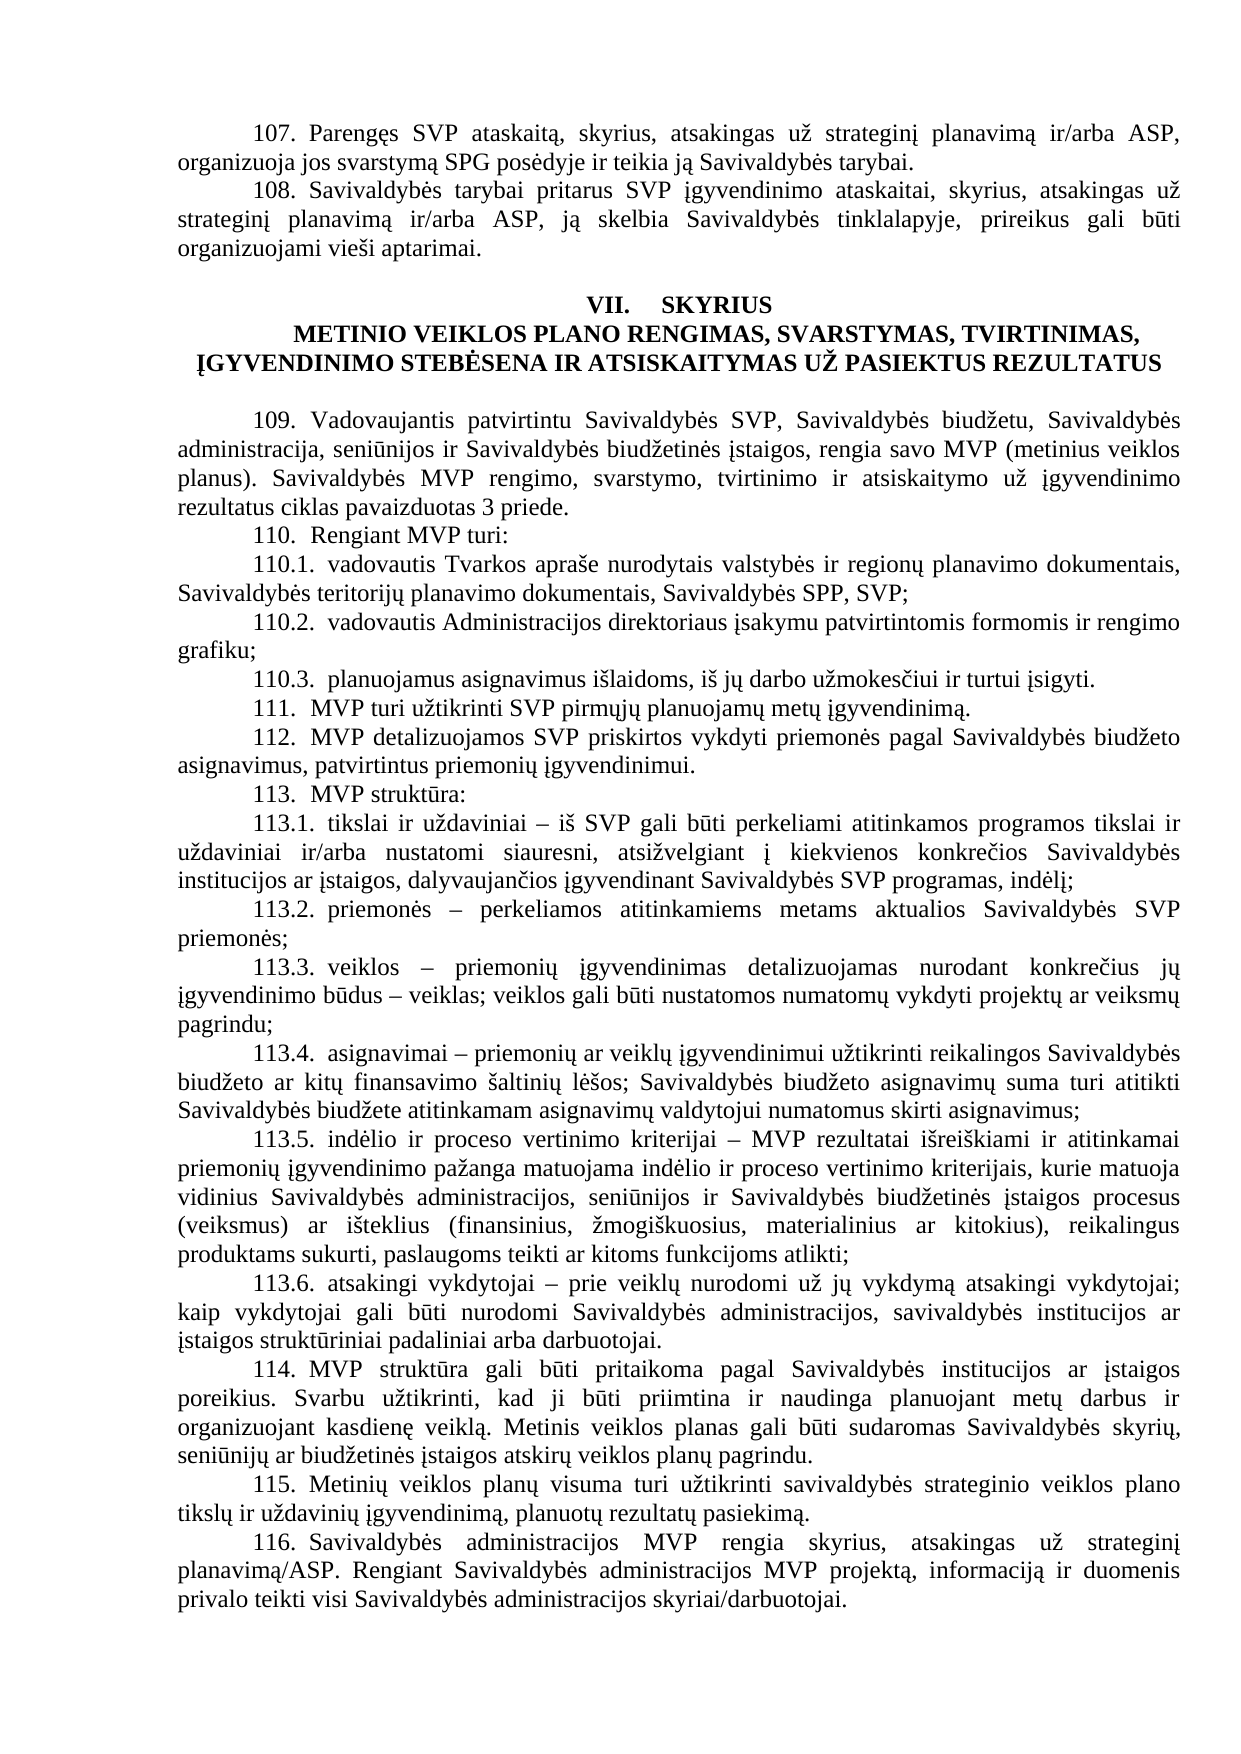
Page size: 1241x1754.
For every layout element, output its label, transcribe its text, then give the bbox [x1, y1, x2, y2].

text 113.3. veiklos – priemonių įgyvendinimas detalizuojamas nurodant konkrečius jų įgyvendinimo būdus – veiklas; veiklos gali būti nustatomos numatomų vykdyti projektų ar veiksmų pagrindu; [177, 952, 1181, 1038]
text 110. Rengiant MVP turi: [177, 521, 1181, 549]
text 113.4. asignavimai – priemonių ar veiklų įgyvendinimui užtikrinti reikalingos Savivaldybės biudžeto ar kitų finansavimo šaltinių lėšos; Savivaldybės biudžeto asignavimų suma turi atitikti Savivaldybės biudžete atitinkamam asignavimų valdytojui numatomus skirti asignavimus; [177, 1038, 1181, 1124]
text 108. Savivaldybės tarybai pritarus SVP įgyvendinimo ataskaitai, skyrius, atsakingas už strateginį planavimą ir/arba ASP, ją skelbia Savivaldybės tinklalapyje, prireikus gali būti organizuojami vieši aptarimai. [177, 176, 1181, 262]
text VII. SKYRIUS [177, 291, 1181, 319]
text 113.6. atsakingi vykdytojai – prie veiklų nurodomi už jų vykdymą atsakingi vykdytojai; kaip vykdytojai gali būti nurodomi Savivaldybės administracijos, savivaldybės institucijos ar įstaigos struktūriniai padaliniai arba darbuotojai. [177, 1268, 1181, 1354]
text 114. MVP struktūra gali būti pritaikoma pagal Savivaldybės institucijos ar įstaigos poreikius. Svarbu užtikrinti, kad ji būti priimtina ir naudinga planuojant metų darbus ir organizuojant kasdienę veiklą. Metinis veiklos planas gali būti sudaromas Savivaldybės skyrių, seniūnijų ar biudžetinės įstaigos atskirų veiklos planų pagrindu. [177, 1354, 1181, 1469]
text 113.5. indėlio ir proceso vertinimo kriterijai – MVP rezultatai išreiškiami ir atitinkamai priemonių įgyvendinimo pažanga matuojama indėlio ir proceso vertinimo kriterijais, kurie matuoja vidinius Savivaldybės administracijos, seniūnijos ir Savivaldybės biudžetinės įstaigos procesus (veiksmus) ar išteklius (finansinius, žmogiškuosius, materialinius ar kitokius), reikalingus produktams sukurti, paslaugoms teikti ar kitoms funkcijoms atlikti; [177, 1124, 1181, 1268]
text 109. Vadovaujantis patvirtintu Savivaldybės SVP, Savivaldybės biudžetu, Savivaldybės administracija, seniūnijos ir Savivaldybės biudžetinės įstaigos, rengia savo MVP (metinius veiklos planus). Savivaldybės MVP rengimo, svarstymo, tvirtinimo ir atsiskaitymo už įgyvendinimo rezultatus ciklas pavaizduotas 3 priede. [177, 406, 1181, 521]
text 111. MVP turi užtikrinti SVP pirmųjų planuojamų metų įgyvendinimą. [177, 693, 1181, 722]
text 107. Parengęs SVP ataskaitą, skyrius, atsakingas už strateginį planavimą ir/arba ASP, organizuoja jos svarstymą SPG posėdyje ir teikia ją Savivaldybės tarybai. [177, 118, 1181, 176]
text METINIO VEIKLOS PLANO RENGIMAS, SVARSTYMAS, TVIRTINIMAS, ĮGYVENDINIMO STEBĖSENA IR ATSISKAITYMAS UŽ PASIEKTUS REZULTATUS [177, 319, 1181, 377]
text 116. Savivaldybės administracijos MVP rengia skyrius, atsakingas už strateginį planavimą/ASP. Rengiant Savivaldybės administracijos MVP projektą, informaciją ir duomenis privalo teikti visi Savivaldybės administracijos skyriai/darbuotojai. [177, 1527, 1181, 1613]
text 113.2. priemonės – perkeliamos atitinkamiems metams aktualios Savivaldybės SVP priemonės; [177, 894, 1181, 952]
text 110.2. vadovautis Administracijos direktoriaus įsakymu patvirtintomis formomis ir rengimo grafiku; [177, 607, 1181, 664]
text 110.3. planuojamus asignavimus išlaidoms, iš jų darbo užmokesčiui ir turtui įsigyti. [177, 664, 1181, 693]
text 110.1. vadovautis Tvarkos apraše nurodytais valstybės ir regionų planavimo dokumentais, Savivaldybės teritorijų planavimo dokumentais, Savivaldybės SPP, SVP; [177, 549, 1181, 607]
text 112. MVP detalizuojamos SVP priskirtos vykdyti priemonės pagal Savivaldybės biudžeto asignavimus, patvirtintus priemonių įgyvendinimui. [177, 722, 1181, 779]
text 113.1. tikslai ir uždaviniai – iš SVP gali būti perkeliami atitinkamos programos tikslai ir uždaviniai ir/arba nustatomi siauresni, atsižvelgiant į kiekvienos konkrečios Savivaldybės institucijos ar įstaigos, dalyvaujančios įgyvendinant Savivaldybės SVP programas, indėlį; [177, 808, 1181, 894]
text 113. MVP struktūra: [177, 779, 1181, 808]
text 115. Metinių veiklos planų visuma turi užtikrinti savivaldybės strateginio veiklos plano tikslų ir uždavinių įgyvendinimą, planuotų rezultatų pasiekimą. [177, 1469, 1181, 1527]
